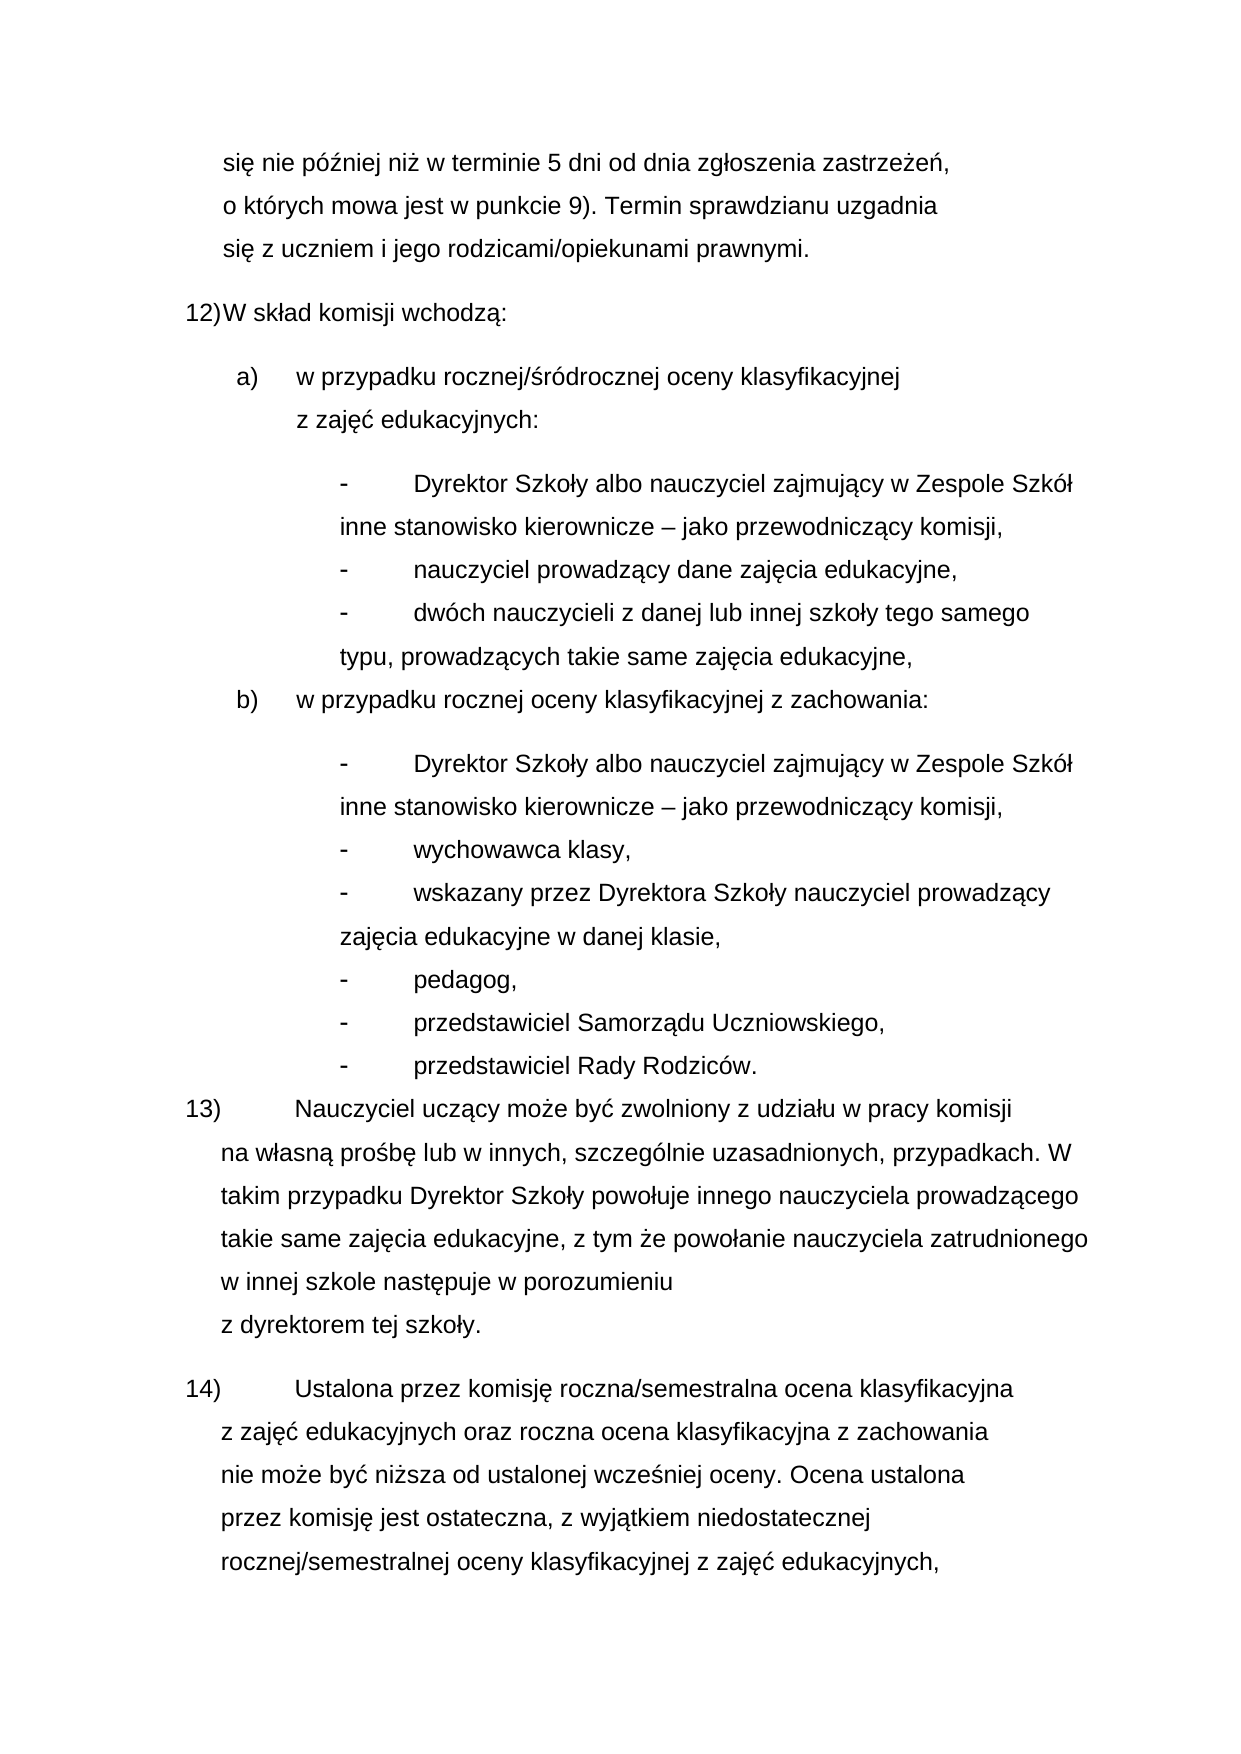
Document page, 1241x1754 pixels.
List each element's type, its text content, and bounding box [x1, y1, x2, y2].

list w przypadku rocznej oceny klasyfikacyjnej z zachowania: [258, 685, 1093, 713]
list Dyrektor Szkoły albo nauczyciel zajmujący w Zespole Szkół inne stanowisko kierownicze – jako przewodniczący komisji, [339, 469, 1093, 541]
list przedstawiciel Rady Rodziców. [339, 1051, 1093, 1080]
list się nie później niż w terminie 5 dni od dnia zgłoszenia zastrzeżeń, o których mowa jest w punkcie 9). Termin sprawdzianu uzgadnia się z uczniem i jego rodzicami/opiekunami prawnymi. [185, 148, 1093, 263]
list Nauczyciel uczący może być zwolniony z udziału w pracy komisji na własną prośbę lub w innych, szczególnie uzasadnionych, przypadkach. W takim przypadku Dyrektor Szkoły powołuje innego nauczyciela prowadzącego takie same zajęcia edukacyjne, z tym że powołanie nauczyciela zatrudnionego w innej szkole następuje w porozumieniu z dyrektorem tej szkoły. [185, 1094, 1093, 1339]
list wychowawca klasy, [339, 835, 1093, 864]
list dwóch nauczycieli z danej lub innej szkoły tego samego typu, prowadzących takie same zajęcia edukacyjne, [339, 598, 1093, 670]
list Ustalona przez komisję roczna/semestralna ocena klasyfikacyjna z zajęć edukacyjnych oraz roczna ocena klasyfikacyjna z zachowania nie może być niższa od ustalonej wcześniej oceny. Ocena ustalona przez komisję jest ostateczna, z wyjątkiem niedostatecznej rocznej/semestralnej oceny klasyfikacyjnej z zajęć edukacyjnych, [185, 1374, 1093, 1575]
list Dyrektor Szkoły albo nauczyciel zajmujący w Zespole Szkół inne stanowisko kierownicze – jako przewodniczący komisji, [339, 749, 1093, 821]
list w przypadku rocznej/śródrocznej oceny klasyfikacyjnej z zajęć edukacyjnych: [258, 362, 1093, 434]
list wskazany przez Dyrektora Szkoły nauczyciel prowadzący zajęcia edukacyjne w danej klasie, [339, 878, 1093, 950]
list nauczyciel prowadzący dane zajęcia edukacyjne, [339, 555, 1093, 584]
list W skład komisji wchodzą: [185, 298, 1093, 327]
list przedstawiciel Samorządu Uczniowskiego, [339, 1008, 1093, 1037]
list pedagog, [339, 965, 1093, 993]
